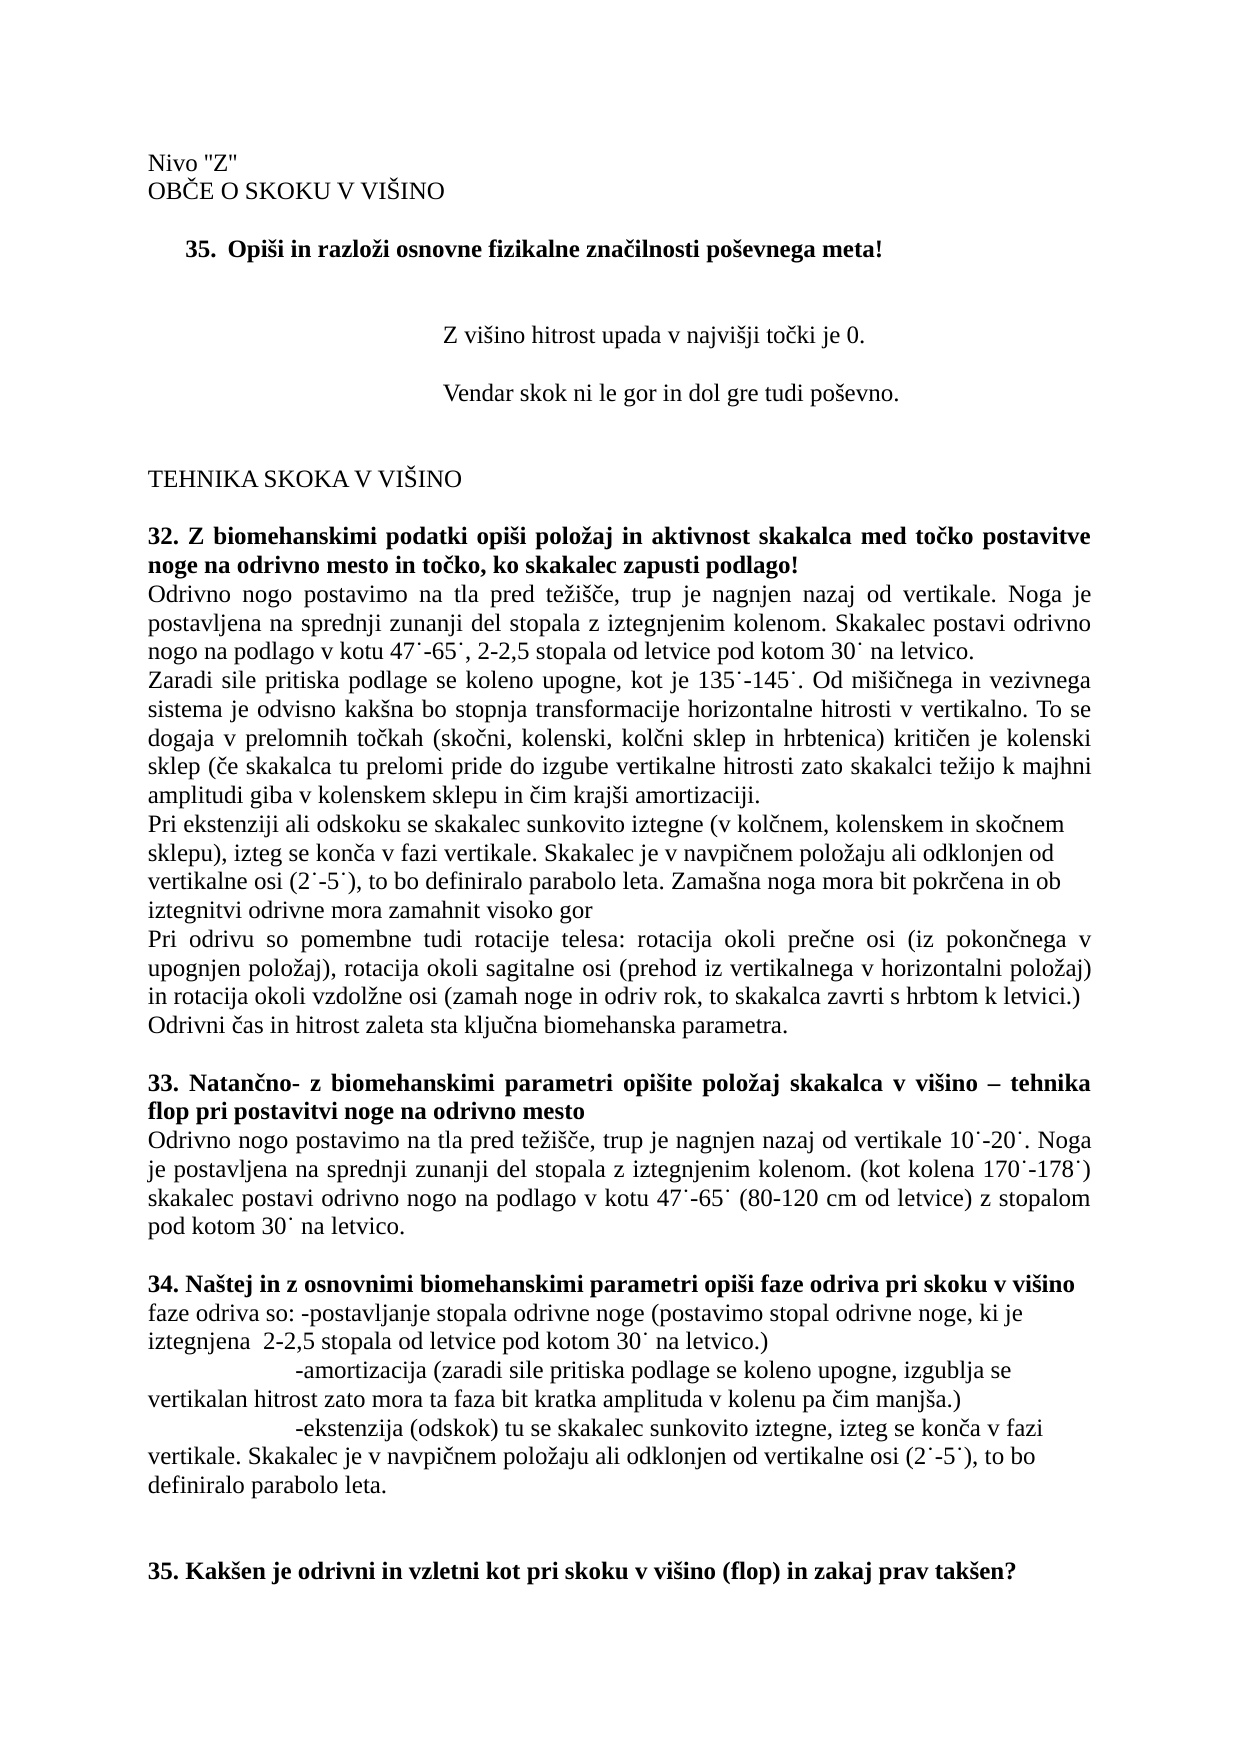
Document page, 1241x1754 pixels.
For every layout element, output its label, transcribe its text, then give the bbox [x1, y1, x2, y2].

text -ekstenzija (odskok) tu se skakalec sunkovito iztegne, izteg se konča v fazi vertikale. Skakalec je v navpičnem položaju ali odklonjen od vertikalne osi (2˙-5˙), to bo definiralo parabolo leta. [148, 1413, 1093, 1499]
text -amortizacija (zaradi sile pritiska podlage se koleno upogne, izgublja se vertikalan hitrost zato mora ta faza bit kratka amplituda v kolenu pa čim manjša.) [148, 1355, 1093, 1413]
text Odrivni čas in hitrost zaleta sta ključna biomehanska parametra. [148, 1010, 1093, 1039]
text Odrivno nogo postavimo na tla pred težišče, trup je nagnjen nazaj od vertikale 10˙-20˙. Noga je postavljena na sprednji zunanji del stopala z iztegnjenim kolenom. (kot kolena 170˙-178˙) skakalec postavi odrivno nogo na podlago v kotu 47˙-65˙ (80-120 cm od letvice) z stopalom pod kotom 30˙ na letvico. [148, 1125, 1093, 1240]
text Z višino hitrost upada v najvišji točki je 0. [148, 320, 1093, 378]
text OBČE O SKOKU V VIŠINO [148, 176, 1093, 205]
text 34. Naštej in z osnovnimi biomehanskimi parametri opiši faze odriva pri skoku v višino [148, 1269, 1093, 1298]
text Odrivno nogo postavimo na tla pred težišče, trup je nagnjen nazaj od vertikale. Noga je postavljena na sprednji zunanji del stopala z iztegnjenim kolenom. Skakalec postavi odrivno nogo na podlago v kotu 47˙-65˙, 2-2,5 stopala od letvice pod kotom 30˙ na letvico. [148, 579, 1093, 665]
text Pri ekstenziji ali odskoku se skakalec sunkovito iztegne (v kolčnem, kolenskem in skočnem sklepu), izteg se konča v fazi vertikale. Skakalec je v navpičnem položaju ali odklonjen od vertikalne osi (2˙-5˙), to bo definiralo parabolo leta. Zamašna noga mora bit pokrčena in ob iztegnitvi odrivne mora zamahnit visoko gor [148, 809, 1093, 924]
text Pri odrivu so pomembne tudi rotacije telesa: rotacija okoli prečne osi (iz pokončnega v upognjen položaj), rotacija okoli sagitalne osi (prehod iz vertikalnega v horizontalni položaj) in rotacija okoli vzdolžne osi (zamah noge in odriv rok, to skakalca zavrti s hrbtom k letvici.) [148, 924, 1093, 1010]
text 33. Natančno- z biomehanskimi parametri opišite položaj skakalca v višino – tehnika flop pri postavitvi noge na odrivno mesto [148, 1068, 1093, 1125]
text 32. Z biomehanskimi podatki opiši položaj in aktivnost skakalca med točko postavitve noge na odrivno mesto in točko, ko skakalec zapusti podlago! [148, 521, 1093, 579]
text TEHNIKA SKOKA V VIŠINO [148, 464, 1093, 493]
text faze odriva so: -postavljanje stopala odrivne noge (postavimo stopal odrivne noge, ki je iztegnjena 2-2,5 stopala od letvice pod kotom 30˙ na letvico.) [148, 1298, 1093, 1355]
text Vendar skok ni le gor in dol gre tudi poševno. [148, 378, 1093, 406]
subtitle Nivo ''Z'' [148, 148, 1093, 176]
text 35. Kakšen je odrivni in vzletni kot pri skoku v višino (flop) in zakaj prav takšen? [148, 1556, 1093, 1585]
text Zaradi sile pritiska podlage se koleno upogne, kot je 135˙-145˙. Od mišičnega in vezivnega sistema je odvisno kakšna bo stopnja transformacije horizontalne hitrosti v vertikalno. To se dogaja v prelomnih točkah (skočni, kolenski, kolčni sklep in hrbtenica) kritičen je kolenski sklep (če skakalca tu prelomi pride do izgube vertikalne hitrosti zato skakalci težijo k majhni amplitudi giba v kolenskem sklepu in čim krajši amortizaciji. [148, 665, 1093, 809]
list Opiši in razloži osnovne fizikalne značilnosti poševnega meta! [185, 234, 1093, 263]
